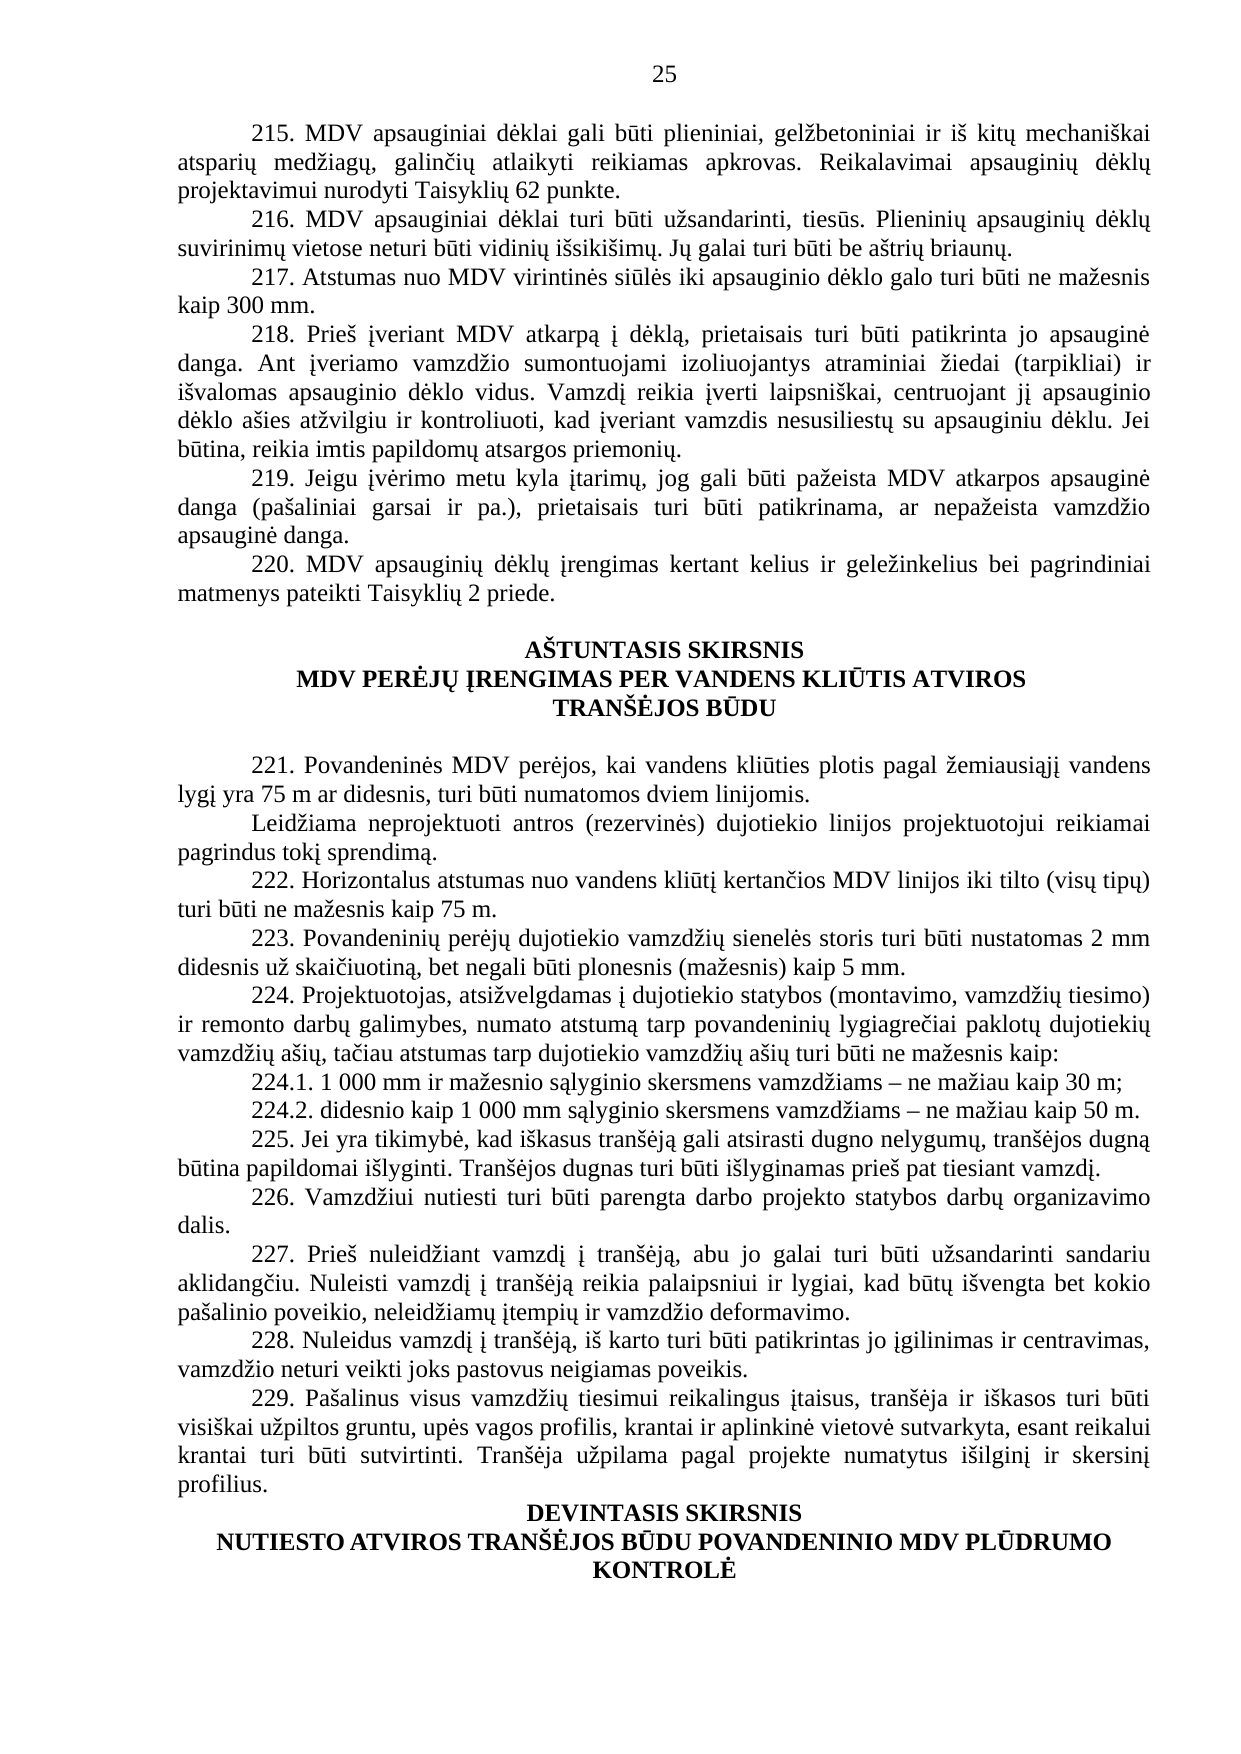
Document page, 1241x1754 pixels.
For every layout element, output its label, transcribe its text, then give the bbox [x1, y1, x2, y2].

text 228. Nuleidus vamzdį į tranšėją, iš karto turi būti patikrintas jo įgilinimas ir centravimas, vamzdžio neturi veikti joks pastovus neigiamas poveikis. [177, 1326, 1152, 1383]
text 227. Prieš nuleidžiant vamzdį į tranšėją, abu jo galai turi būti užsandarinti sandariu aklidangčiu. Nuleisti vamzdį į tranšėją reikia palaipsniui ir lygiai, kad būtų išvengta bet kokio pašalinio poveikio, neleidžiamų įtempių ir vamzdžio deformavimo. [177, 1239, 1152, 1326]
text 223. Povandeninių perėjų dujotiekio vamzdžių sienelės storis turi būti nustatomas 2 mm didesnis už skaičiuotiną, bet negali būti plonesnis (mažesnis) kaip 5 mm. [177, 923, 1152, 981]
text 217. Atstumas nuo MDV virintinės siūlės iki apsauginio dėklo galo turi būti ne mažesnis kaip 300 mm. [177, 262, 1152, 319]
text 218. Prieš įveriant MDV atkarpą į dėklą, prietaisais turi būti patikrinta jo apsauginė danga. Ant įveriamo vamzdžio sumontuojami izoliuojantys atraminiai žiedai (tarpikliai) ir išvalomas apsauginio dėklo vidus. Vamzdį reikia įverti laipsniškai, centruojant jį apsauginio dėklo ašies atžvilgiu ir kontroliuoti, kad įveriant vamzdis nesusiliestų su apsauginiu dėklu. Jei būtina, reikia imtis papildomų atsargos priemonių. [177, 319, 1152, 463]
text 220. MDV apsauginių dėklų įrengimas kertant kelius ir geležinkelius bei pagrindiniai matmenys pateikti Taisyklių 2 priede. [177, 549, 1152, 607]
text 226. Vamzdžiui nutiesti turi būti parengta darbo projekto statybos darbų organizavimo dalis. [177, 1182, 1152, 1239]
text Leidžiama neprojektuoti antros (rezervinės) dujotiekio linijos projektuotojui reikiamai pagrindus tokį sprendimą. [177, 808, 1152, 866]
text AŠTUNTASIS SKIRSNIS [177, 636, 1152, 664]
text 224.2. didesnio kaip 1 000 mm sąlyginio skersmens vamzdžiams – ne mažiau kaip 50 m. [177, 1096, 1152, 1124]
text 219. Jeigu įvėrimo metu kyla įtarimų, jog gali būti pažeista MDV atkarpos apsauginė danga (pašaliniai garsai ir pa.), prietaisais turi būti patikrinama, ar nepažeista vamzdžio apsauginė danga. [177, 463, 1152, 549]
text 221. Povandeninės MDV perėjos, kai vandens kliūties plotis pagal žemiausiąjį vandens lygį yra 75 m ar didesnis, turi būti numatomos dviem linijomis. [177, 751, 1152, 808]
text 224.1. 1 000 mm ir mažesnio sąlyginio skersmens vamzdžiams – ne mažiau kaip 30 m; [177, 1067, 1152, 1096]
text MDV PERĖJŲ ĮRENGIMAS PER VANDENS KLIŪTIS ATVIROS [177, 664, 1152, 693]
text 215. MDV apsauginiai dėklai gali būti plieniniai, gelžbetoniniai ir iš kitų mechaniškai atsparių medžiagų, galinčių atlaikyti reikiamas apkrovas. Reikalavimai apsauginių dėklų projektavimui nurodyti Taisyklių 62 punkte. [177, 118, 1152, 204]
text 216. MDV apsauginiai dėklai turi būti užsandarinti, tiesūs. Plieninių apsauginių dėklų suvirinimų vietose neturi būti vidinių išsikišimų. Jų galai turi būti be aštrių briaunų. [177, 204, 1152, 262]
text 224. Projektuotojas, atsižvelgdamas į dujotiekio statybos (montavimo, vamzdžių tiesimo) ir remonto darbų galimybes, numato atstumą tarp povandeninių lygiagrečiai paklotų dujotiekių vamzdžių ašių, tačiau atstumas tarp dujotiekio vamzdžių ašių turi būti ne mažesnis kaip: [177, 981, 1152, 1067]
text 225. Jei yra tikimybė, kad iškasus tranšėją gali atsirasti dugno nelygumų, tranšėjos dugną būtina papildomai išlyginti. Tranšėjos dugnas turi būti išlyginamas prieš pat tiesiant vamzdį. [177, 1124, 1152, 1182]
text NUTIESTO ATVIROS TRANŠĖJOS BŪDU POVANDENINIO MDV PLŪDRUMO KONTROLĖ [177, 1527, 1152, 1584]
text TRANŠĖJOS BŪDU [177, 693, 1152, 722]
text DEVINTASIS SKIRSNIS [177, 1498, 1152, 1527]
text 229. Pašalinus visus vamzdžių tiesimui reikalingus įtaisus, tranšėja ir iškasos turi būti visiškai užpiltos gruntu, upės vagos profilis, krantai ir aplinkinė vietovė sutvarkyta, esant reikalui krantai turi būti sutvirtinti. Tranšėja užpilama pagal projekte numatytus išilginį ir skersinį profilius. [177, 1383, 1152, 1498]
text 222. Horizontalus atstumas nuo vandens kliūtį kertančios MDV linijos iki tilto (visų tipų) turi būti ne mažesnis kaip 75 m. [177, 866, 1152, 923]
